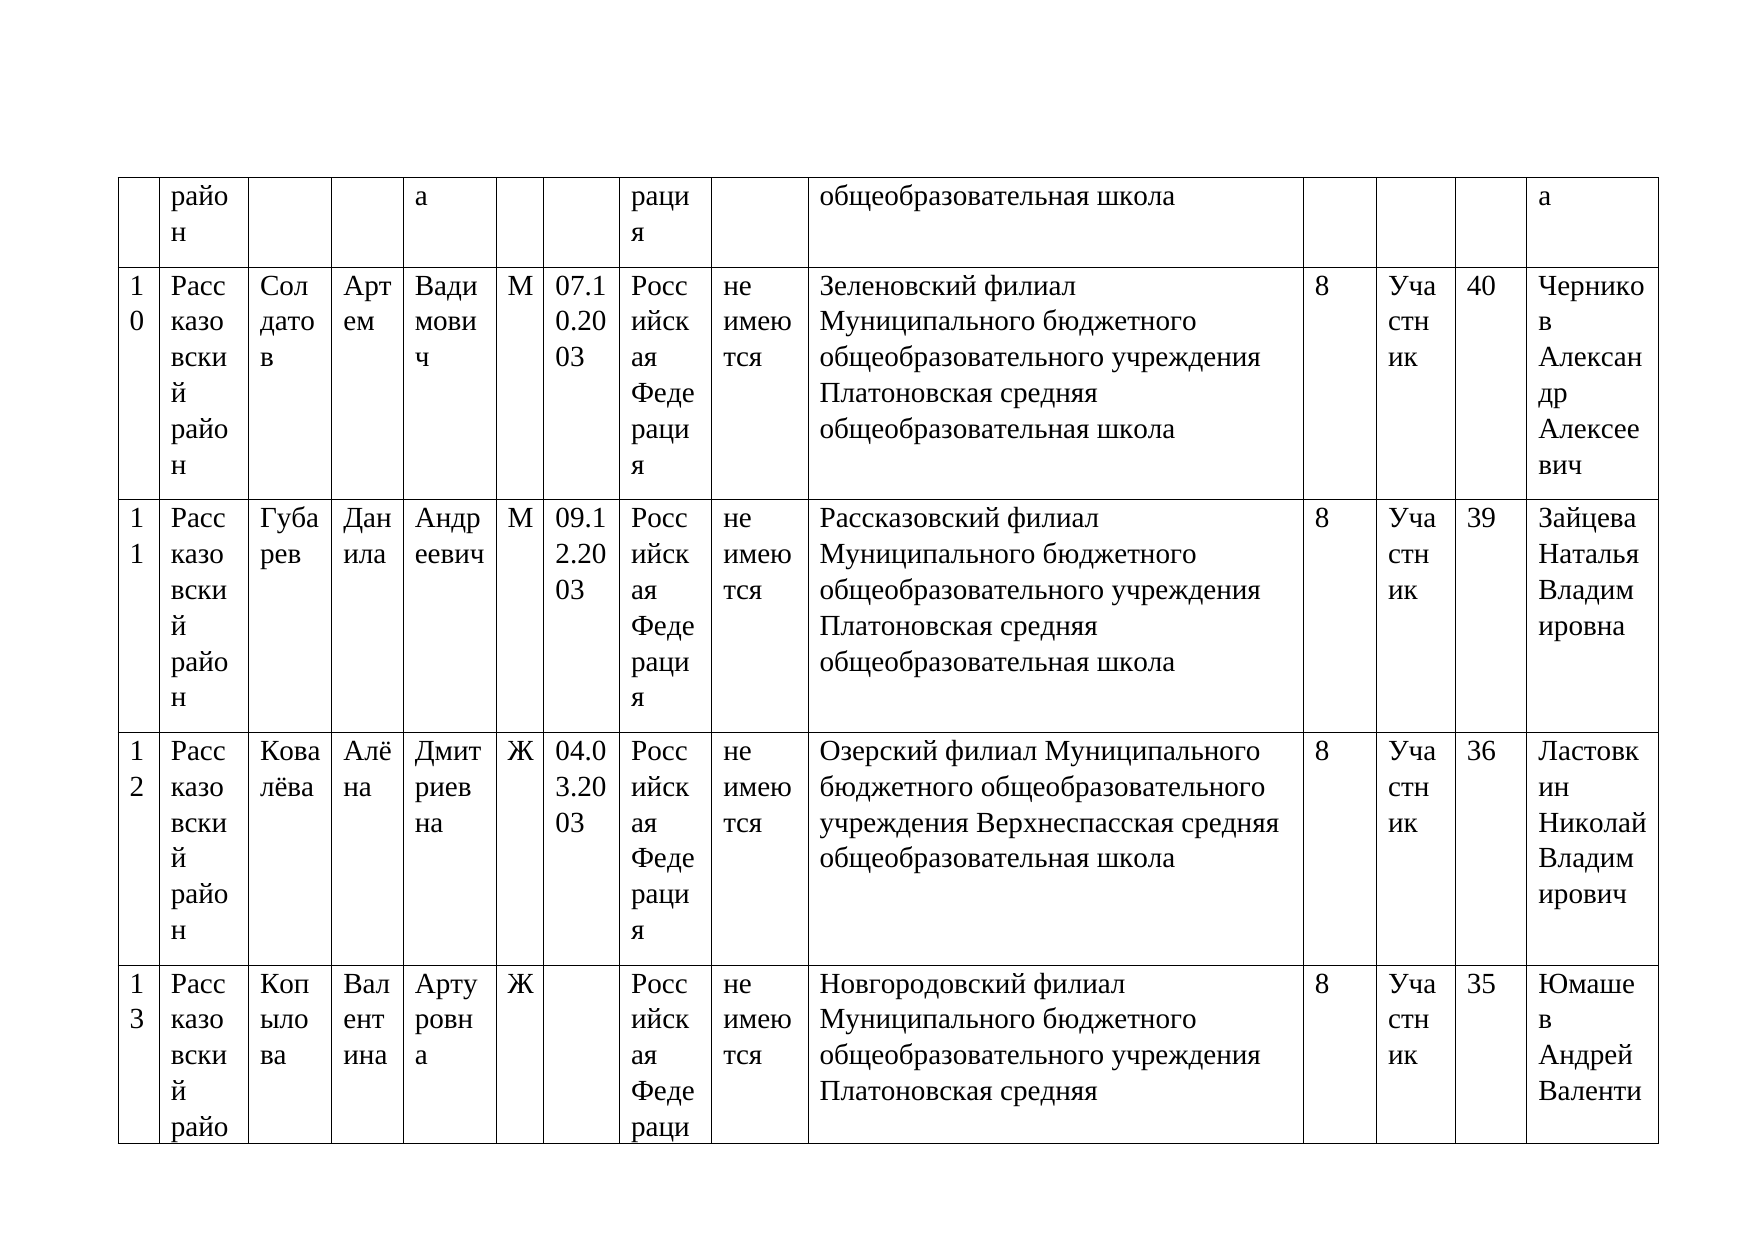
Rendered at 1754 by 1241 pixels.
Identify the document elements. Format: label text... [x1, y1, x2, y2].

table_cell Ковалёва [249, 733, 331, 965]
table_cell Российская Федерация [620, 268, 711, 499]
table_cell Рассказовский район [160, 733, 248, 965]
table_cell Новгородовский филиал Муниципального бюджетного общеобразовательного учреждения Платоновская средняя [809, 966, 1303, 1143]
table_cell 35 [1456, 966, 1526, 1143]
table_cell Ластовкин Николай Владимирович [1527, 733, 1658, 965]
table_cell не имеются [712, 500, 808, 732]
table_cell 8 [1304, 966, 1376, 1143]
table_cell 04.03.2003 [544, 733, 619, 965]
table_cell Копылова [249, 966, 331, 1143]
table_cell 10 [119, 268, 159, 499]
table_cell 36 [1456, 733, 1526, 965]
table_cell 39 [1456, 500, 1526, 732]
table_cell [1304, 178, 1376, 267]
table_cell 8 [1304, 733, 1376, 965]
table_cell Алёна [332, 733, 403, 965]
table_cell Рассказовский райо [160, 966, 248, 1143]
table_cell Российская Федераци [620, 966, 711, 1143]
table_cell Юмашев Андрей Валенти [1527, 966, 1658, 1143]
table_cell Участник [1377, 500, 1455, 732]
table_cell 12 [119, 733, 159, 965]
table_cell 11 [119, 500, 159, 732]
table_cell [544, 966, 619, 1143]
table_cell Российская Федерация [620, 500, 711, 732]
table_cell Зеленовский филиал Муниципального бюджетного общеобразовательного учреждения Платоновская средняя общеобразовательная школа [809, 268, 1303, 499]
table_cell не имеются [712, 966, 808, 1143]
table_cell а [1527, 178, 1658, 267]
table_cell Солдатов [249, 268, 331, 499]
table_cell Артем [332, 268, 403, 499]
table_cell Озерский филиал Муниципального бюджетного общеобразовательного учреждения Верхнеспасская средняя общеобразовательная школа [809, 733, 1303, 965]
table_cell [497, 178, 543, 267]
table_cell Участник [1377, 268, 1455, 499]
table_cell рация [620, 178, 711, 267]
table_cell Российская Федерация [620, 733, 711, 965]
table_cell Рассказовский район [160, 268, 248, 499]
table_cell Рассказовский район [160, 500, 248, 732]
table_cell 13 [119, 966, 159, 1143]
table_cell М [497, 268, 543, 499]
table_cell 8 [1304, 500, 1376, 732]
table_cell Участник [1377, 733, 1455, 965]
table_cell Губарев [249, 500, 331, 732]
table_cell Ж [497, 733, 543, 965]
table_cell не имеются [712, 268, 808, 499]
table_cell 07.10.2003 [544, 268, 619, 499]
table_cell [544, 178, 619, 267]
table_cell Андреевич [404, 500, 496, 732]
table_cell [1377, 178, 1455, 267]
table_cell Участник [1377, 966, 1455, 1143]
table_cell 8 [1304, 268, 1376, 499]
table_cell Вадимович [404, 268, 496, 499]
table_cell Ж [497, 966, 543, 1143]
table_cell [712, 178, 808, 267]
table_cell [119, 178, 159, 267]
table_cell Дмитриевна [404, 733, 496, 965]
table_cell [332, 178, 403, 267]
table_cell Черников Александр Алексеевич [1527, 268, 1658, 499]
table_cell Рассказовский филиал Муниципального бюджетного общеобразовательного учреждения Платоновская средняя общеобразовательная школа [809, 500, 1303, 732]
table_cell 09.12.2003 [544, 500, 619, 732]
table_cell [249, 178, 331, 267]
table_cell Зайцева Наталья Владимировна [1527, 500, 1658, 732]
table_cell [1456, 178, 1526, 267]
table_cell Данила [332, 500, 403, 732]
table_cell а [404, 178, 496, 267]
table_cell М [497, 500, 543, 732]
table_cell общеобразовательная школа [809, 178, 1303, 267]
table_cell Валентина [332, 966, 403, 1143]
table_cell Артуровна [404, 966, 496, 1143]
table_cell 40 [1456, 268, 1526, 499]
table_cell район [160, 178, 248, 267]
table_cell не имеются [712, 733, 808, 965]
